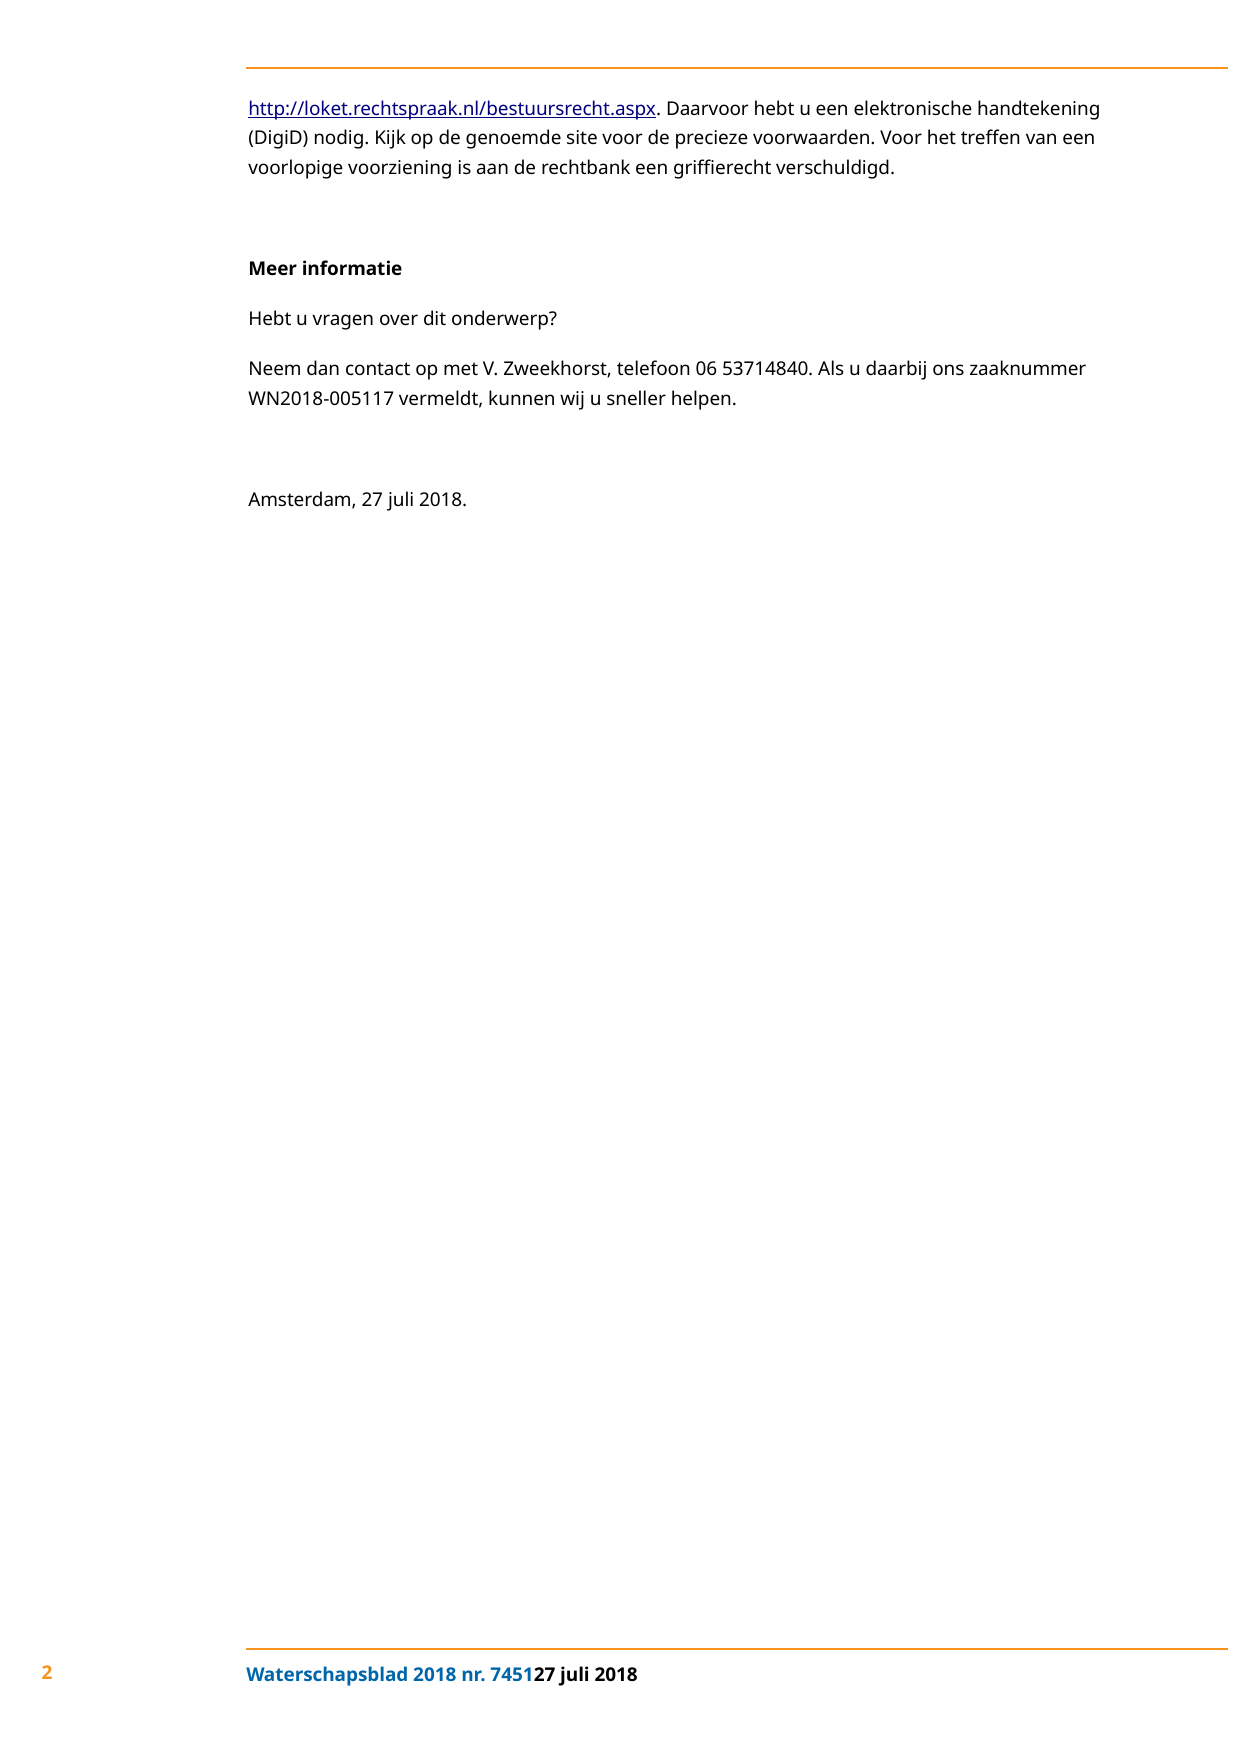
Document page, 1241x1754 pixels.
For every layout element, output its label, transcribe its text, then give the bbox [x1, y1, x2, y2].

text Amsterdam, 27 juli 2018. [248, 486, 1152, 512]
text http://loket.rechtspraak.nl/bestuursrecht.aspx. Daarvoor hebt u een elektronische handtekening (DigiD) nodig. Kijk op de genoemde site voor de precieze voorwaarden. Voor het treffen van een voorlopige voorziening is aan de rechtbank een griffierecht verschuldigd. [248, 95, 1152, 180]
text Neem dan contact op met V. Zweekhorst, telefoon 06 53714840. Als u daarbij ons zaaknummer WN2018-005117 vermeldt, kunnen wij u sneller helpen. [248, 356, 1152, 411]
text Hebt u vragen over dit onderwerp? [248, 305, 1152, 331]
picture [41, 47, 231, 172]
text Meer informatie [248, 255, 1152, 281]
